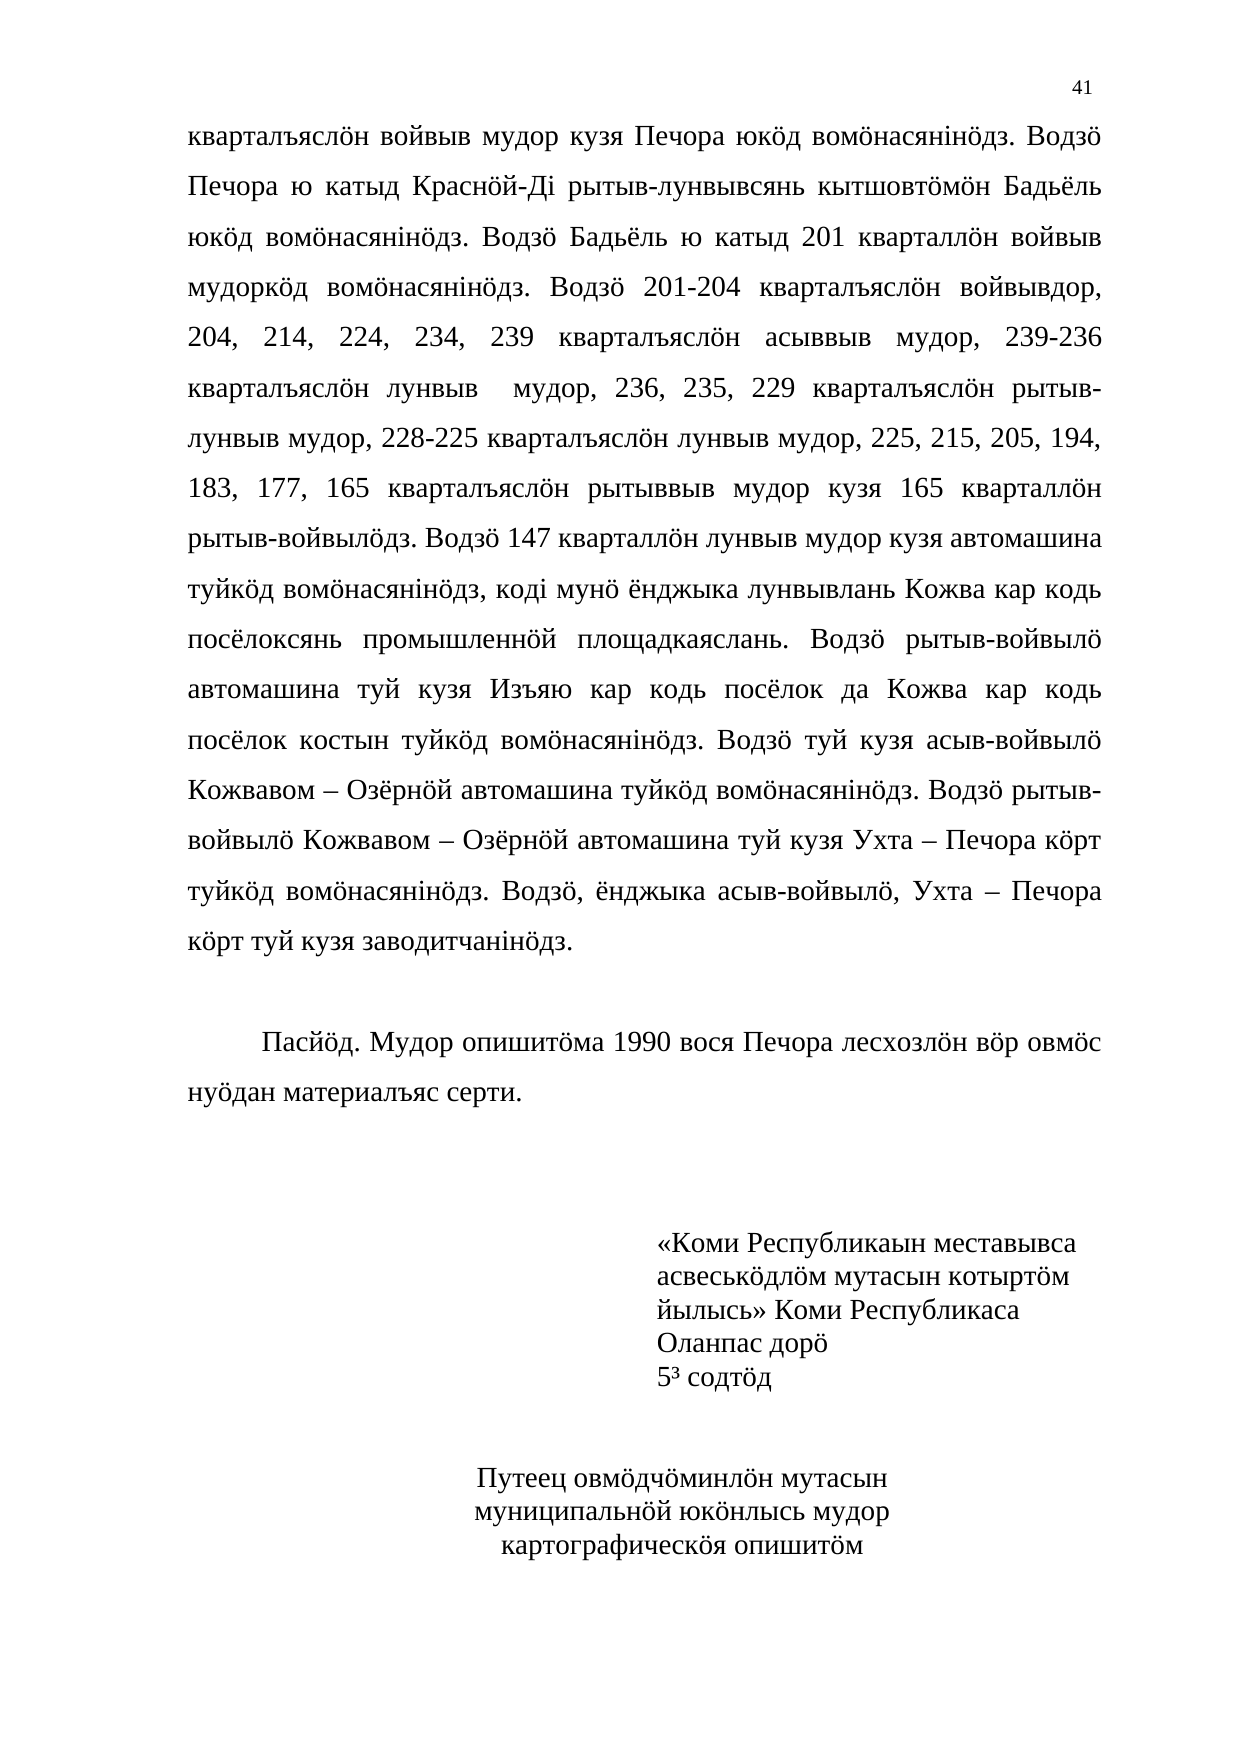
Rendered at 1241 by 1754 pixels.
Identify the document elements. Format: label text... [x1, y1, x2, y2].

text Путеец овмöдчöминлöн мутасын [187, 1460, 1103, 1493]
table_header «Коми Республикаын меставывса асвеськöдлöм мутасын котыртöм йылысь» Коми Республикаса Оланпас дорö 5³ содтöд [645, 1225, 1104, 1393]
table_header [176, 1225, 645, 1393]
text муниципальнöй юкöнлысь мудор [187, 1493, 1103, 1527]
text кварталъяслöн войвыв мудор кузя Печора юкöд вомöнасянiнöдз. Водзö Печора ю катыд Краснöй-Дi рытыв-лунвывсянь кытшовтöмöн Бадьёль юкöд вомöнасянiнöдз. Водзö Бадьёль ю катыд 201 кварталлöн войвыв мудоркöд вомöнасянiнöдз. Водзö 201-204 кварталъяслöн войвывдор, 204, 214, 224, 234, 239 кварталъяслöн асыввыв мудор, 239-236 кварталъяслöн лунвыв мудор, 236, 235, 229 кварталъяслöн рытыв-лунвыв мудор, 228-225 кварталъяслöн лунвыв мудор, 225, 215, 205, 194, 183, 177, 165 кварталъяслöн рытыввыв мудор кузя 165 кварталлöн рытыв-войвылöдз. Водзö 147 кварталлöн лунвыв мудор кузя автомашина туйкöд вомöнасянiнöдз, кодi мунö ёнджыка лунвывлань Кожва кар кодь посёлоксянь промышленнöй площадкаяслань. Водзö рытыв-войвылö автомашина туй кузя Изъяю кар кодь посёлок да Кожва кар кодь посёлок костын туйкöд вомöнасянiнöдз. Водзö туй кузя асыв-войвылö Кожвавом – Озёрнöй автомашина туйкöд вомöнасянiнöдз. Водзö рытыв-войвылö Кожвавом – Озёрнöй автомашина туй кузя Ухта – Печора кöрт туйкöд вомöнасянiнöдз. Водзö, ёнджыка асыв-войвылö, Ухта – Печора кöрт туй кузя заводитчанiнöдз. [187, 118, 1103, 957]
text картографическöя опишитöм [187, 1527, 1103, 1560]
text Пасйöд. Мудор опишитöма 1990 вося Печора лесхозлöн вöр овмöс нуöдан материалъяс серти. [187, 1024, 1103, 1108]
